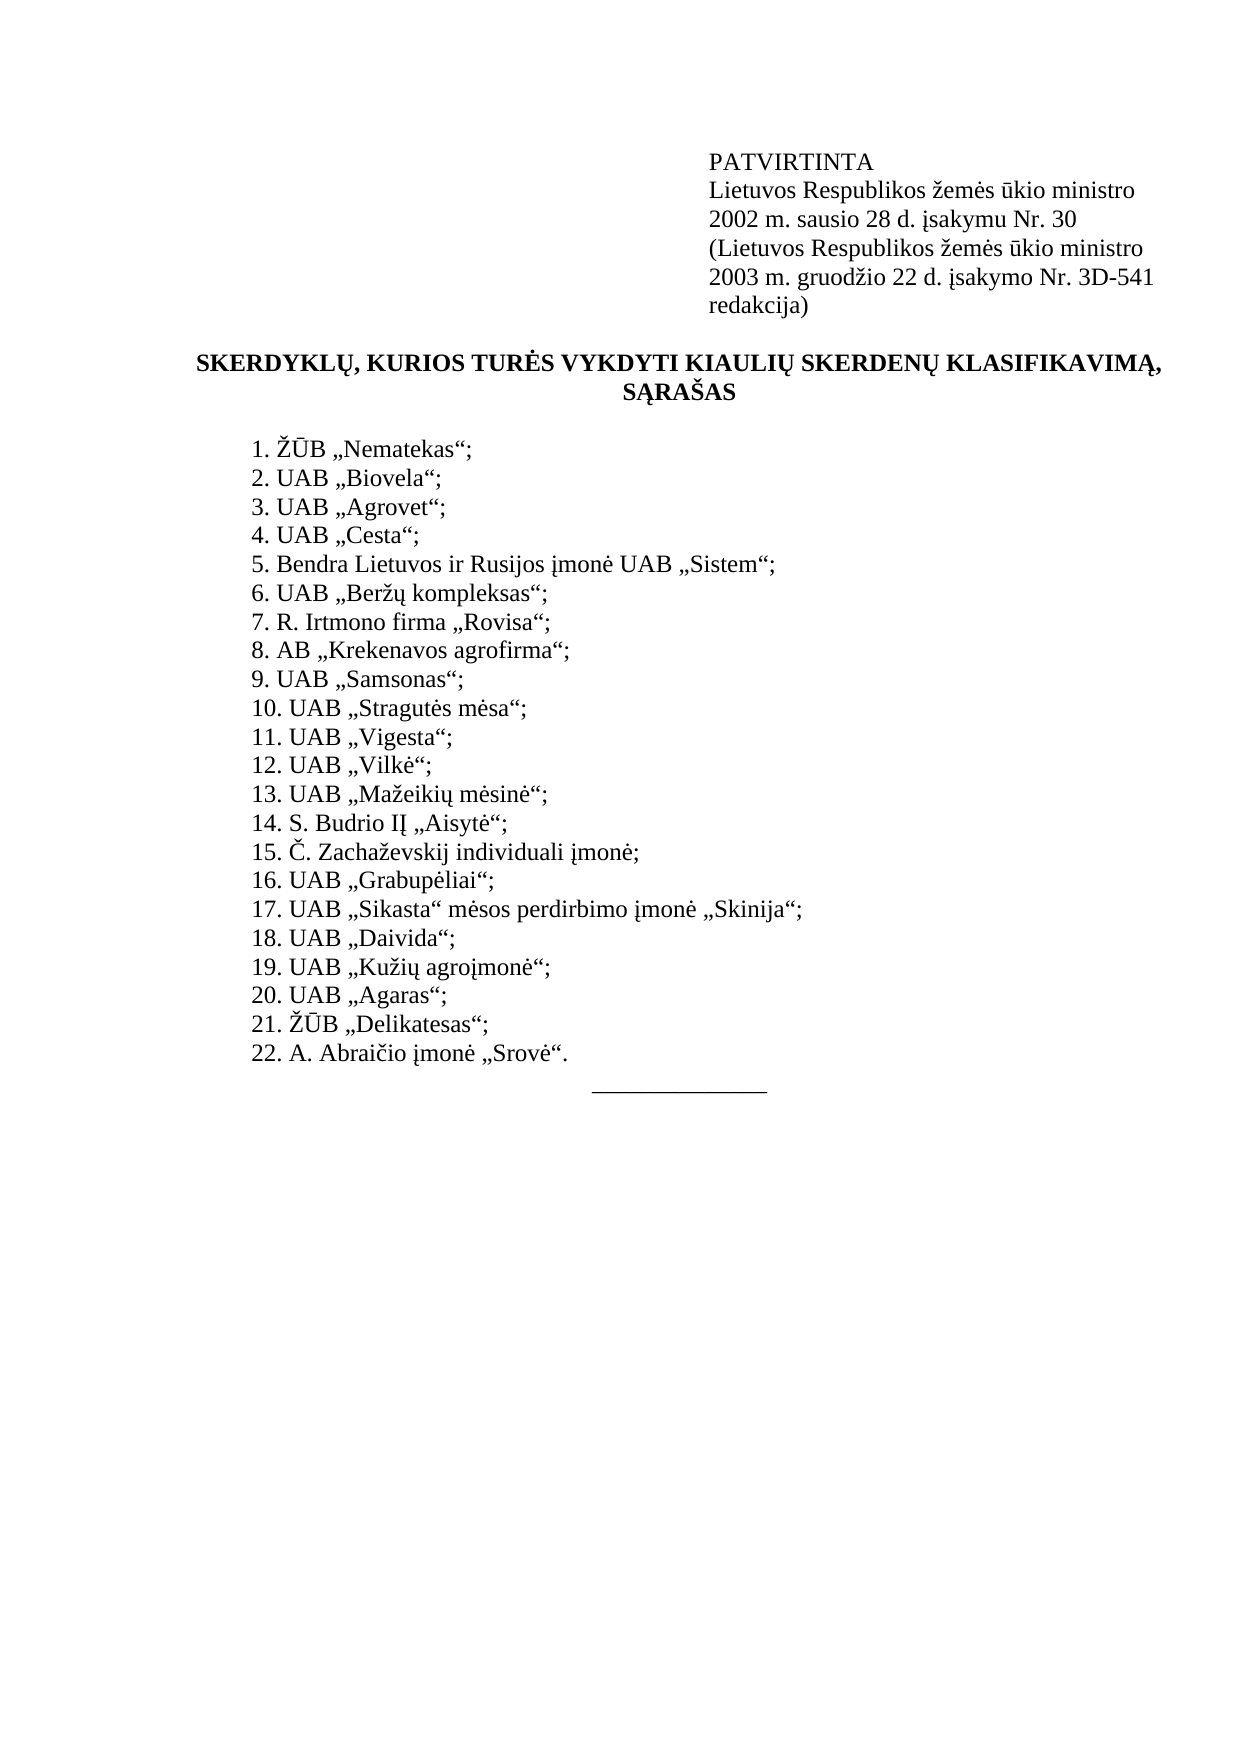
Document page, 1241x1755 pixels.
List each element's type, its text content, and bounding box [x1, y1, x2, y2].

text 21. ŽŪB „Delikatesas“; [177, 1009, 1181, 1038]
text 16. UAB „Grabupėliai“; [177, 866, 1181, 894]
text 1. ŽŪB „Nematekas“; [177, 434, 1181, 463]
text redakcija) [177, 291, 1181, 319]
text 7. R. Irtmono firma „Rovisa“; [177, 607, 1181, 636]
text 9. UAB „Samsonas“; [177, 664, 1181, 693]
text 12. UAB „Vilkė“; [177, 751, 1181, 779]
text 2. UAB „Biovela“; [177, 463, 1181, 492]
text SKERDYKLŲ, KURIOS TURĖS VYKDYTI KIAULIŲ SKERDENŲ KLASIFIKAVIMĄ, SĄRAŠAS [177, 348, 1181, 406]
text 8. AB „Krekenavos agrofirma“; [177, 636, 1181, 664]
text 14. S. Budrio IĮ „Aisytė“; [177, 808, 1181, 837]
text 10. UAB „Stragutės mėsa“; [177, 693, 1181, 722]
text 20. UAB „Agaras“; [177, 981, 1181, 1009]
text 2002 m. sausio 28 d. įsakymu Nr. 30 [177, 204, 1181, 233]
text 11. UAB „Vigesta“; [177, 722, 1181, 751]
text Lietuvos Respublikos žemės ūkio ministro [177, 176, 1181, 204]
text 22. A. Abraičio įmonė „Srovė“. [177, 1038, 1181, 1067]
text 2003 m. gruodžio 22 d. įsakymo Nr. 3D-541 [177, 262, 1181, 291]
text 19. UAB „Kužių agroįmonė“; [177, 952, 1181, 981]
text 17. UAB „Sikasta“ mėsos perdirbimo įmonė „Skinija“; [177, 894, 1181, 923]
text ______________ [177, 1067, 1181, 1096]
text PATVIRTINTA [177, 147, 1181, 176]
text 5. Bendra Lietuvos ir Rusijos įmonė UAB „Sistem“; [177, 549, 1181, 578]
text 18. UAB „Daivida“; [177, 923, 1181, 952]
text 3. UAB „Agrovet“; [177, 492, 1181, 521]
text (Lietuvos Respublikos žemės ūkio ministro [177, 233, 1181, 262]
text 15. Č. Zachaževskij individuali įmonė; [177, 837, 1181, 866]
text 13. UAB „Mažeikių mėsinė“; [177, 779, 1181, 808]
text 4. UAB „Cesta“; [177, 521, 1181, 549]
text 6. UAB „Beržų kompleksas“; [177, 578, 1181, 607]
